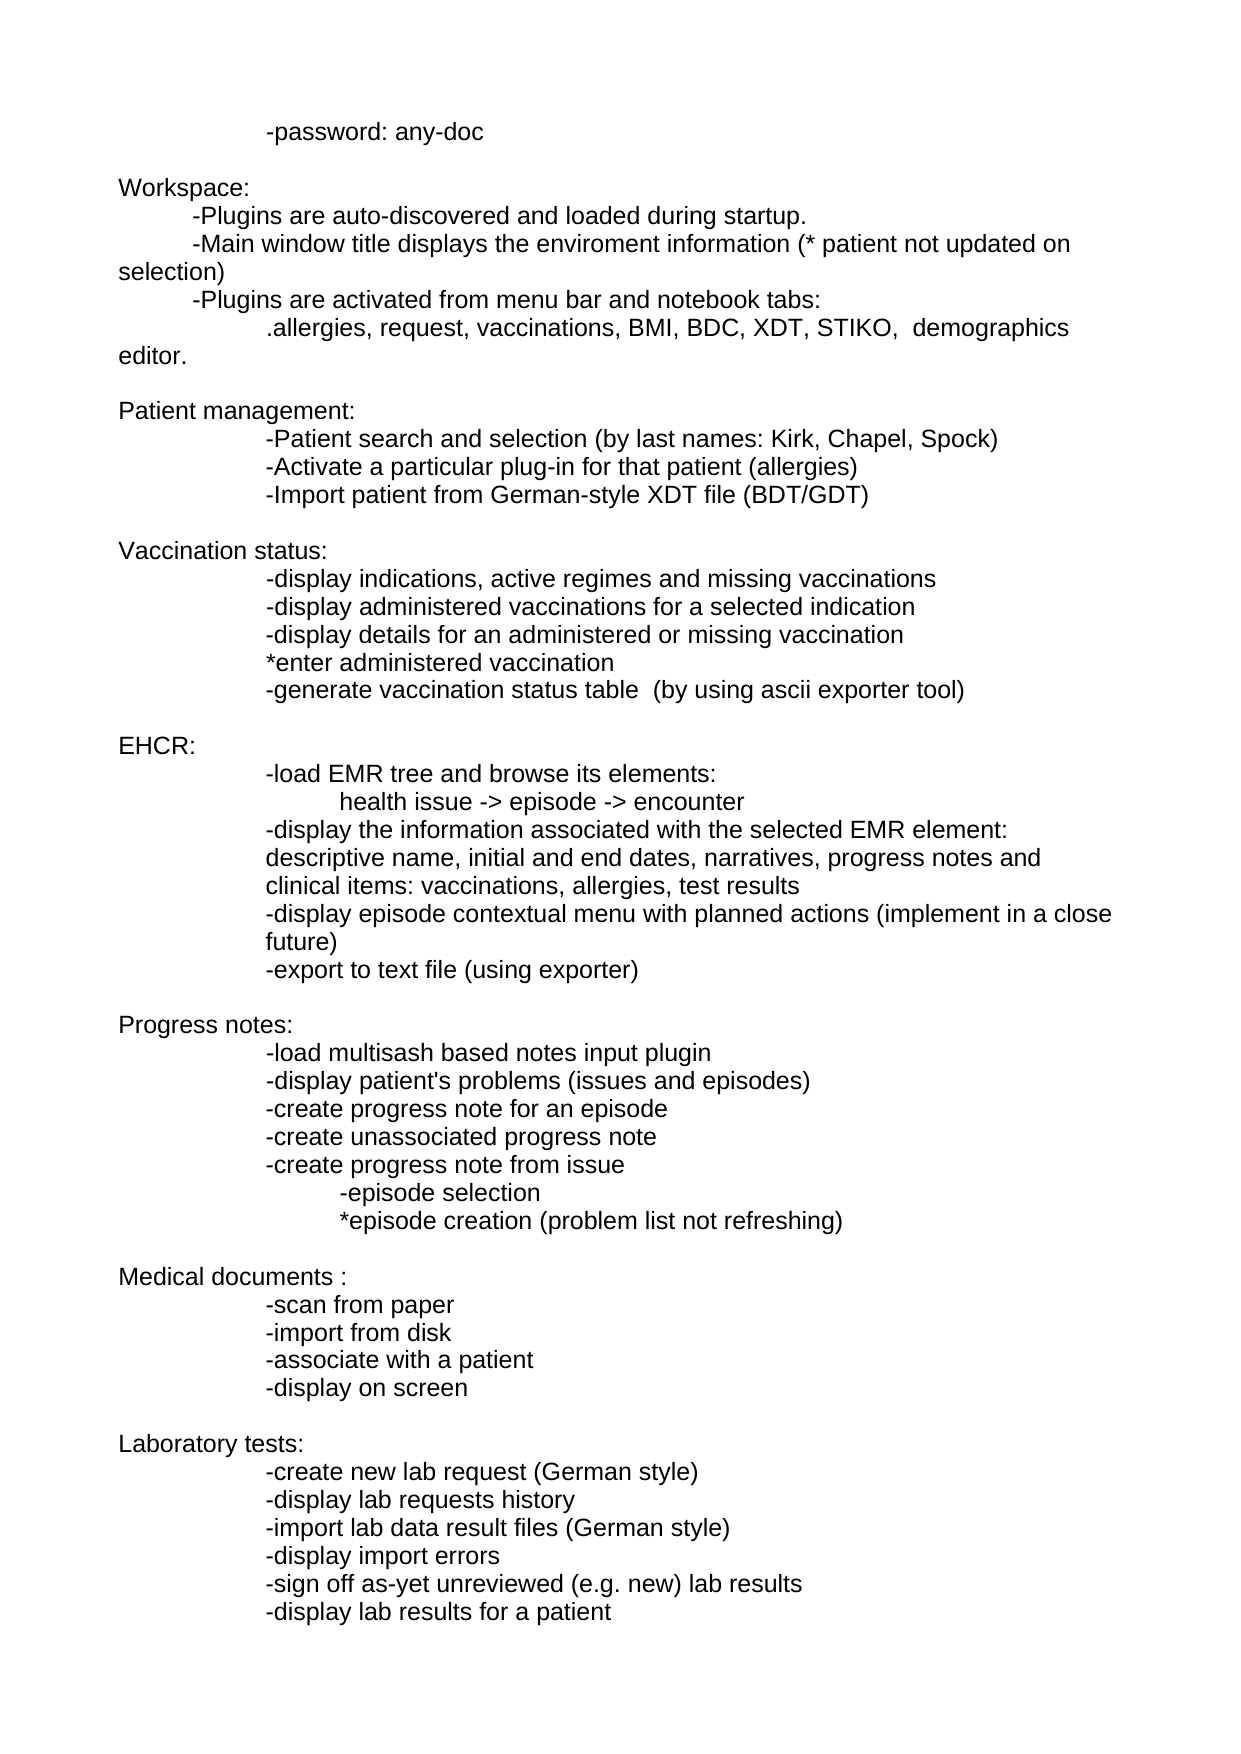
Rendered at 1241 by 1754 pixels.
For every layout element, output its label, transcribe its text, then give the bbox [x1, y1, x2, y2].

text -export to text file (using exporter) [265, 955, 1122, 983]
text Laboratory tests: [118, 1430, 1122, 1458]
text Medical documents : [118, 1262, 1122, 1290]
text -display episode contextual menu with planned actions (implement in a close future) [265, 899, 1122, 955]
text -create unassociated progress note [265, 1123, 1122, 1151]
text -create progress note for an episode [265, 1095, 1122, 1123]
text -import from disk [265, 1318, 1122, 1346]
text -Main window title displays the enviroment information (* patient not updated on selection) [118, 230, 1122, 286]
text Progress notes: [118, 1011, 1122, 1039]
text -Plugins are activated from menu bar and notebook tabs: [118, 286, 1122, 313]
text -display lab results for a patient [265, 1597, 1122, 1625]
text -password: any-doc [118, 118, 1122, 146]
text -display lab requests history [265, 1486, 1122, 1514]
text Vaccination status: [118, 537, 1122, 564]
text -display indications, active regimes and missing vaccinations [118, 564, 1122, 592]
text -scan from paper [265, 1290, 1122, 1318]
text -load EMR tree and browse its elements: [265, 760, 1122, 788]
text -create progress note from issue [265, 1151, 1122, 1179]
text -display details for an administered or missing vaccination [265, 620, 1122, 648]
text Patient management: [118, 397, 1122, 425]
text Workspace: [118, 174, 1122, 202]
text -Patient search and selection (by last names: Kirk, Chapel, Spock) [265, 425, 1122, 453]
text -create new lab request (German style) [265, 1458, 1122, 1486]
text -Activate a particular plug-in for that patient (allergies) [265, 453, 1122, 481]
text -display import errors [265, 1542, 1122, 1569]
text -display the information associated with the selected EMR element: descriptive name, initial and end dates, narratives, progress notes and clinical items: vaccinations, allergies, test results [265, 816, 1122, 899]
text *episode creation (problem list not refreshing) [265, 1207, 1122, 1234]
text -display administered vaccinations for a selected indication [118, 592, 1122, 620]
text .allergies, request, vaccinations, BMI, BDC, XDT, STIKO, demographics editor. [118, 313, 1122, 369]
text -Plugins are auto-discovered and loaded during startup. [118, 202, 1122, 230]
text -episode selection [265, 1179, 1122, 1207]
text -associate with a patient [265, 1346, 1122, 1374]
text health issue -> episode -> encounter [339, 788, 1122, 816]
text -generate vaccination status table (by using ascii exporter tool) [265, 676, 1122, 704]
text EHCR: [118, 732, 1122, 760]
text -load multisash based notes input plugin [118, 1039, 1122, 1067]
text -import lab data result files (German style) [265, 1514, 1122, 1542]
text *enter administered vaccination [118, 648, 1122, 676]
text -display patient's problems (issues and episodes) [118, 1067, 1122, 1095]
text -Import patient from German-style XDT file (BDT/GDT) [265, 481, 1122, 509]
text -sign off as-yet unreviewed (e.g. new) lab results [265, 1569, 1122, 1597]
text -display on screen [265, 1374, 1122, 1402]
